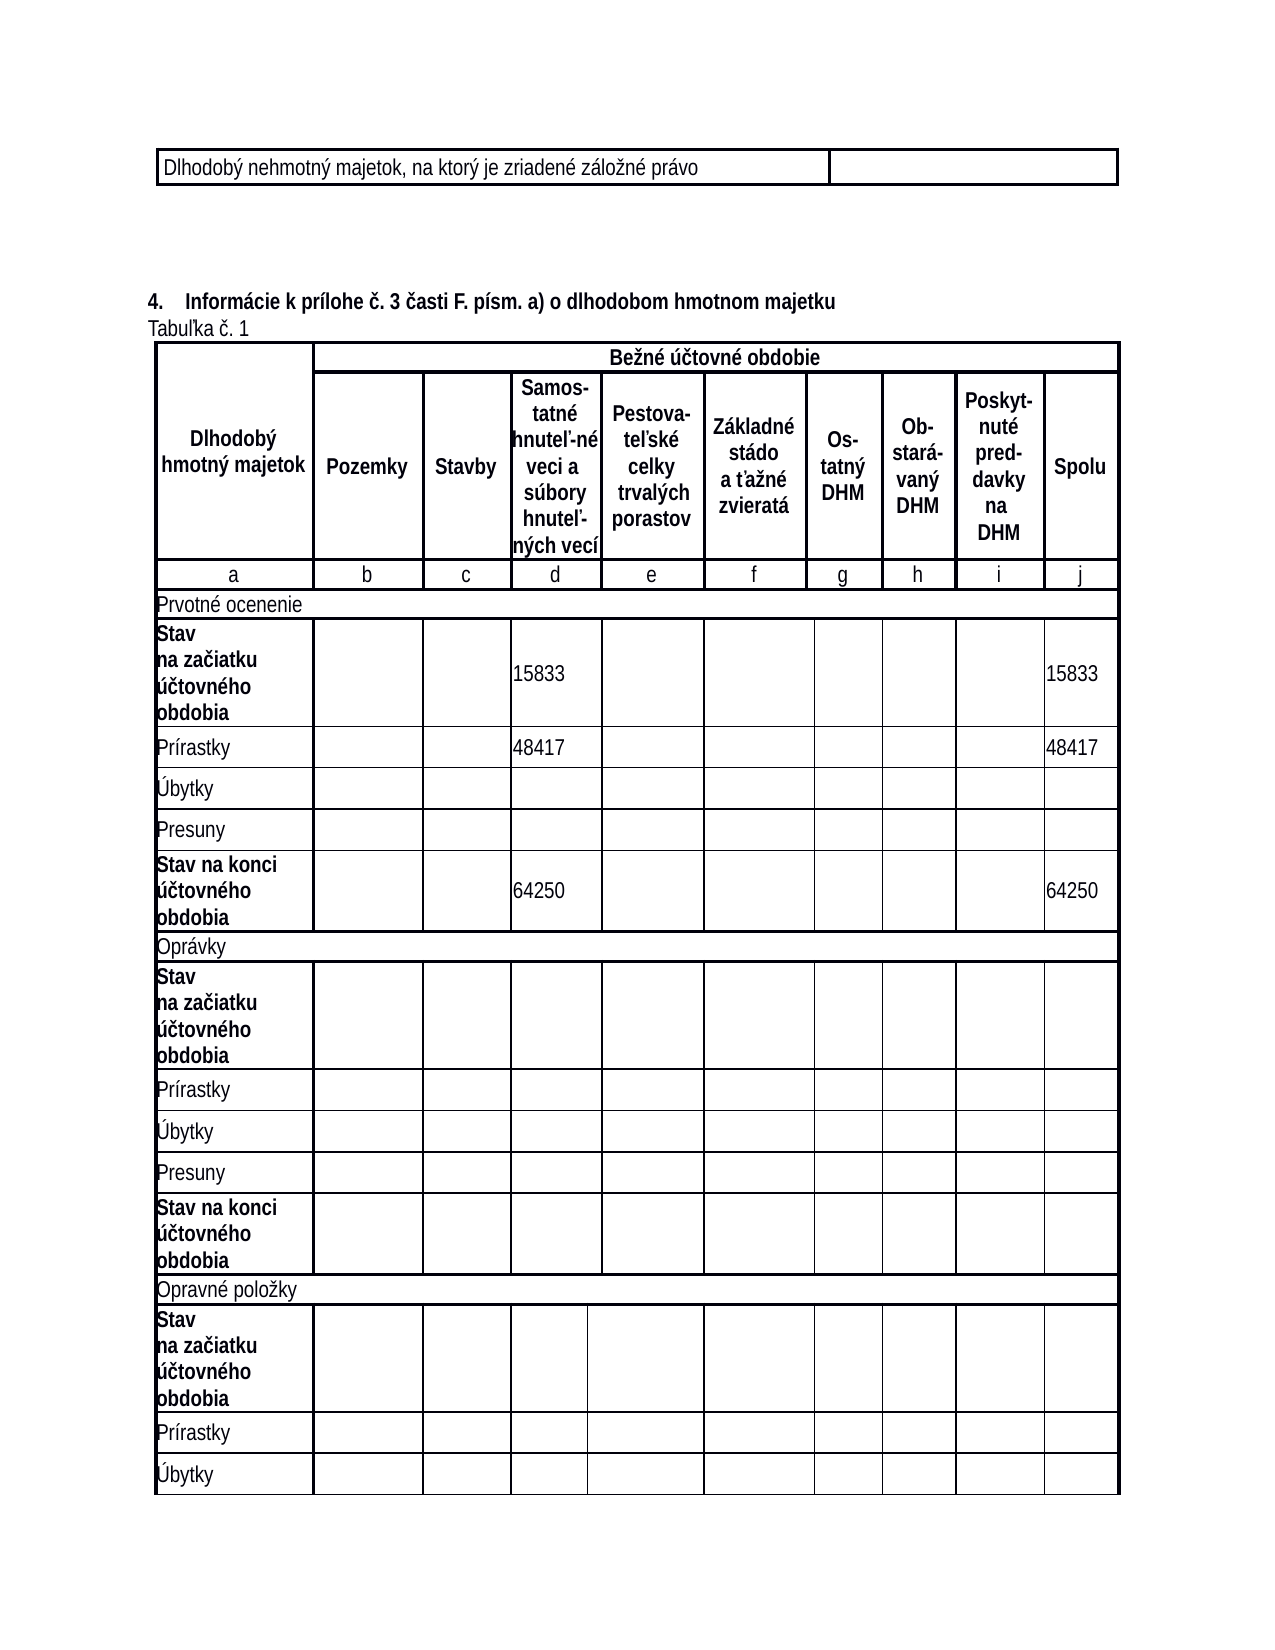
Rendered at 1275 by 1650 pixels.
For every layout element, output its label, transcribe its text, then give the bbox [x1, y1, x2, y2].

table_cell [883, 768, 955, 808]
table_cell 15833 [512, 620, 601, 726]
table_cell [705, 620, 814, 726]
table_cell [315, 851, 422, 930]
table_cell [705, 727, 814, 767]
table_cell [883, 810, 955, 849]
table_cell [815, 1153, 882, 1192]
table_header Bežné účtovné obdobie [315, 344, 1117, 370]
table_cell [957, 963, 1044, 1068]
table_cell [315, 810, 422, 849]
table_cell [1045, 810, 1117, 849]
table_cell [424, 1194, 510, 1273]
table_cell [603, 768, 703, 808]
table_cell c [425, 561, 510, 587]
table_cell b [315, 561, 422, 587]
table_cell Prírastky [158, 1413, 312, 1452]
table_cell 64250 [512, 851, 601, 930]
table_cell [315, 1153, 422, 1192]
table_cell [603, 727, 703, 767]
table_cell [603, 810, 703, 849]
table_cell Opravné položky [158, 1276, 1117, 1302]
table_cell Úbytky [158, 1111, 312, 1151]
table_cell [1045, 1153, 1117, 1192]
table_cell [815, 768, 882, 808]
table_cell [603, 1194, 703, 1273]
table_cell Oprávky [158, 933, 1117, 960]
table_cell [603, 851, 703, 930]
table_cell Prírastky [158, 727, 312, 767]
table_cell [603, 1070, 703, 1109]
table_header Dlhodobý hmotný majetok [158, 344, 312, 558]
table_cell [831, 151, 1116, 183]
table_cell [705, 963, 814, 1068]
table_cell [315, 1454, 422, 1494]
table_cell Stav na začiatku účtovného obdobia [158, 620, 312, 726]
table_cell [705, 851, 814, 930]
table_cell f [706, 561, 805, 587]
table_cell [815, 1306, 882, 1411]
table_cell [603, 1111, 703, 1151]
table_cell [705, 1306, 814, 1411]
table_cell [512, 1111, 601, 1151]
table_cell [705, 768, 814, 808]
table_cell 48417 [512, 727, 601, 767]
table_cell [424, 1111, 510, 1151]
table_cell [815, 963, 882, 1068]
table_cell [1045, 1413, 1117, 1452]
table_cell [957, 620, 1044, 726]
table_cell [957, 1153, 1044, 1192]
table_cell [705, 1111, 814, 1151]
table_cell Prvotné ocenenie [158, 591, 1117, 617]
table_cell [815, 1454, 882, 1494]
text 4. Informácie k prílohe č. 3 časti F. písm. a) o dlhodobom hmotnom majetku [148, 288, 1127, 314]
table_cell [705, 1194, 814, 1273]
table_cell d [513, 561, 600, 587]
table_cell [424, 810, 510, 849]
table_cell [603, 1153, 703, 1192]
table_cell [883, 963, 955, 1068]
table_cell Stav na konci účtovného obdobia [158, 851, 312, 930]
table_cell [315, 1306, 422, 1411]
table_cell Stav na konci účtovného obdobia [158, 1194, 312, 1273]
table_cell [424, 1454, 510, 1494]
table_cell [315, 620, 422, 726]
table_cell [883, 1194, 955, 1273]
table_cell [957, 810, 1044, 849]
table_cell 15833 [1045, 620, 1117, 726]
table_cell [512, 1153, 601, 1192]
table_cell i [958, 561, 1043, 587]
table_cell Spolu [1046, 374, 1117, 558]
table_cell Základné stádo a ťažné zvieratá [706, 374, 805, 558]
table_cell [883, 1454, 955, 1494]
table_cell Úbytky [158, 1454, 312, 1494]
table_cell [603, 620, 703, 726]
table_cell Samos-tatné hnuteľ-né veci a súbory hnuteľ-ných vecí [513, 374, 600, 558]
table_cell [1045, 1070, 1117, 1109]
table_cell g [808, 561, 881, 587]
table_cell [705, 1413, 814, 1452]
table_cell [424, 727, 510, 767]
table_cell [315, 768, 422, 808]
table_cell a [158, 561, 312, 587]
table_cell [315, 727, 422, 767]
table_cell [1045, 768, 1117, 808]
table_cell [883, 1070, 955, 1109]
table_cell [815, 1111, 882, 1151]
table_cell [957, 727, 1044, 767]
table_cell Prírastky [158, 1070, 312, 1109]
table_cell [424, 851, 510, 930]
table_cell Stavby [425, 374, 510, 558]
table_cell [883, 1413, 955, 1452]
table_cell [424, 1306, 510, 1411]
table_cell [315, 1111, 422, 1151]
table_cell [588, 1413, 703, 1452]
table_cell [883, 1306, 955, 1411]
table_cell [1045, 1454, 1117, 1494]
table_cell Stav na začiatku účtovného obdobia [158, 1306, 312, 1411]
table_cell Úbytky [158, 768, 312, 808]
table_cell [815, 810, 882, 849]
table_cell [512, 1454, 587, 1494]
table_cell [957, 1194, 1044, 1273]
table_cell Ob-stará-vaný DHM [884, 374, 954, 558]
table_cell [957, 851, 1044, 930]
table_cell Pestova-teľské celky trvalých porastov [603, 374, 703, 558]
table_cell [957, 1454, 1044, 1494]
table_cell Dlhodobý nehmotný majetok, na ktorý je zriadené záložné právo [159, 151, 828, 183]
table_cell [705, 1454, 814, 1494]
table_cell [315, 1070, 422, 1109]
table_cell [1045, 1111, 1117, 1151]
table_cell [883, 851, 955, 930]
table_cell [603, 963, 703, 1068]
table_cell [815, 1413, 882, 1452]
table_cell [815, 620, 882, 726]
table_cell [883, 620, 955, 726]
table_cell [705, 1153, 814, 1192]
table_cell Presuny [158, 810, 312, 849]
table_cell [512, 768, 601, 808]
table_cell [957, 768, 1044, 808]
table_cell [1045, 963, 1117, 1068]
table_cell [424, 768, 510, 808]
table_cell [705, 1070, 814, 1109]
table_cell [588, 1454, 703, 1494]
table_cell [705, 810, 814, 849]
table_cell Presuny [158, 1153, 312, 1192]
table_cell 48417 [1045, 727, 1117, 767]
table_cell [957, 1070, 1044, 1109]
table_cell h [884, 561, 954, 587]
table_cell Poskyt-nuté pred-davky na DHM [958, 374, 1043, 558]
table_cell [512, 1070, 601, 1109]
table_cell [315, 1194, 422, 1273]
table_cell [815, 727, 882, 767]
table_cell [512, 1194, 601, 1273]
table_cell [424, 1070, 510, 1109]
table_cell Os-tatný DHM [808, 374, 881, 558]
table_cell [512, 1306, 587, 1411]
table_cell [424, 620, 510, 726]
table_cell [883, 727, 955, 767]
table_cell [1045, 1306, 1117, 1411]
table_cell 64250 [1045, 851, 1117, 930]
table_cell [512, 810, 601, 849]
table_cell [424, 1153, 510, 1192]
text Tabuľka č. 1 [148, 314, 1127, 341]
table_cell [424, 1413, 510, 1452]
table_cell [815, 1194, 882, 1273]
table_cell [1045, 1194, 1117, 1273]
table_cell [957, 1111, 1044, 1151]
table_cell [424, 963, 510, 1068]
table_cell [815, 1070, 882, 1109]
table_cell [512, 1413, 587, 1452]
table_cell Stav na začiatku účtovného obdobia [158, 963, 312, 1068]
table_cell [883, 1111, 955, 1151]
table_cell [957, 1306, 1044, 1411]
table_cell [957, 1413, 1044, 1452]
table_cell [815, 851, 882, 930]
table_cell [588, 1306, 703, 1411]
table_cell [512, 963, 601, 1068]
table_cell [315, 963, 422, 1068]
table_cell [883, 1153, 955, 1192]
table_cell j [1046, 561, 1117, 587]
table_cell [315, 1413, 422, 1452]
table_cell Pozemky [315, 374, 422, 558]
table_cell e [603, 561, 703, 587]
